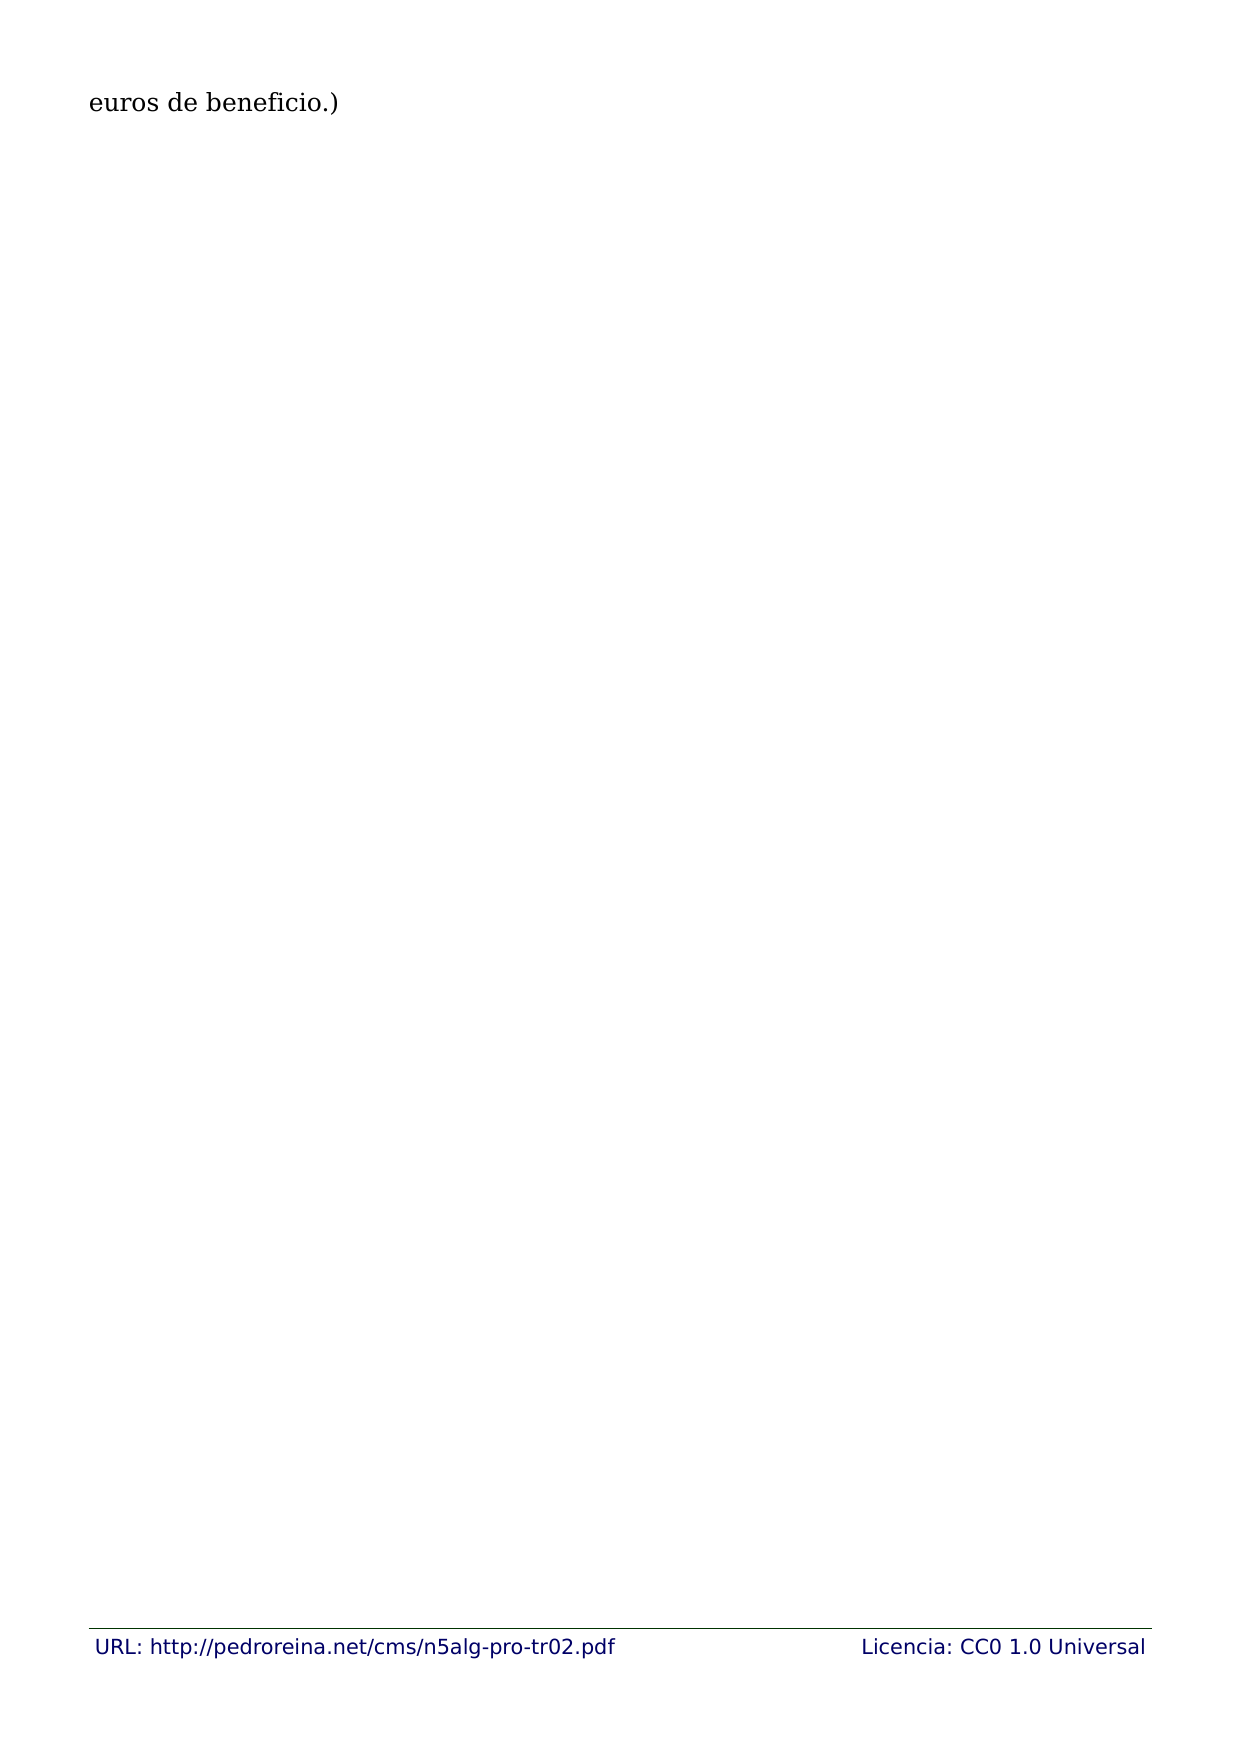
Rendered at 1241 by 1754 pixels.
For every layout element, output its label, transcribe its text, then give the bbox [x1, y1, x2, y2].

text euros de beneficio.) [88, 88, 1152, 118]
